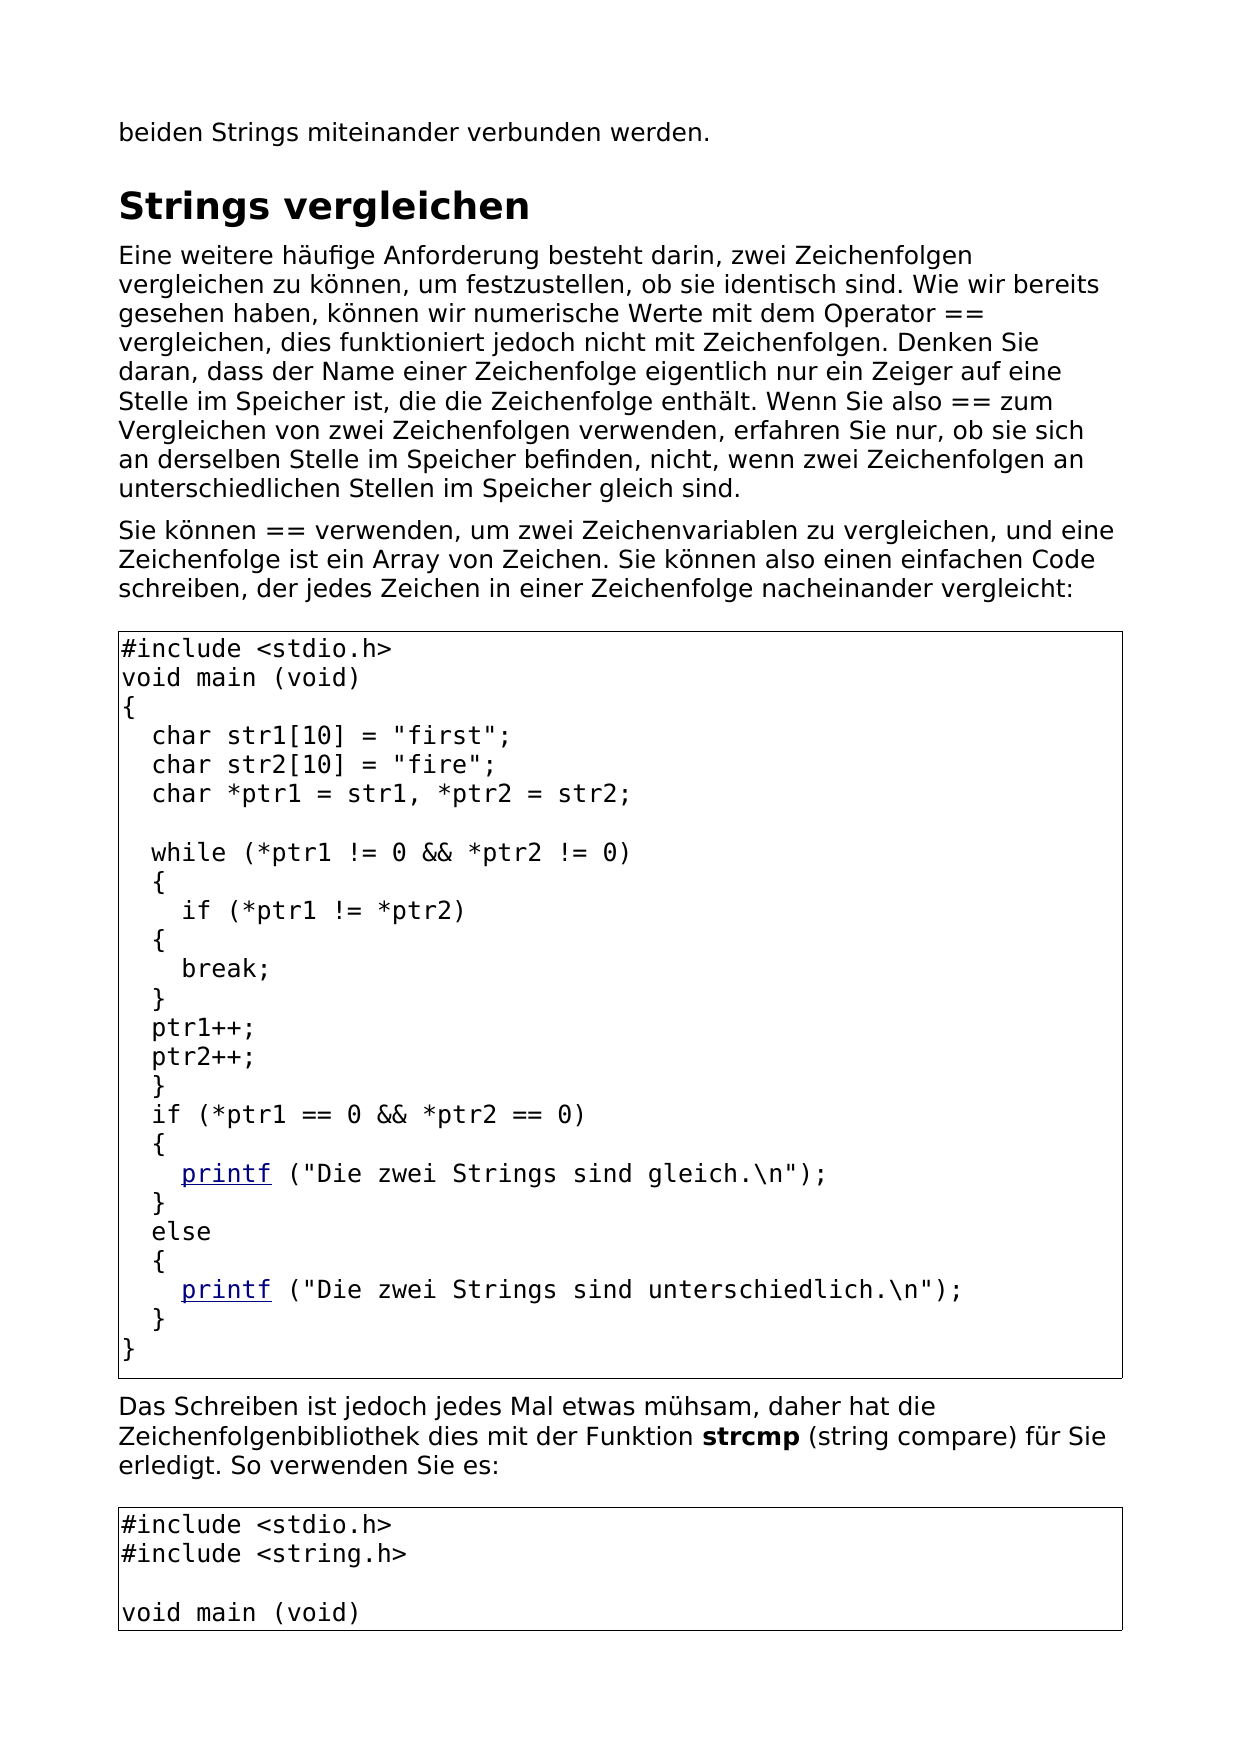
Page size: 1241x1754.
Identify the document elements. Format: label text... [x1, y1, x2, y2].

text beiden Strings miteinander verbunden werden. [118, 118, 1122, 147]
text Sie können == verwenden, um zwei Zeichenvariablen zu vergleichen, und eine Zeichenfolge ist ein Array von Zeichen. Sie können also einen einfachen Code schreiben, der jedes Zeichen in einer Zeichenfolge nacheinander vergleicht: [118, 516, 1122, 603]
table_header #include <stdio.h> #include <string.h> void main (void) [119, 1508, 1122, 1630]
subtitle Strings vergleichen [118, 185, 1122, 228]
text Das Schreiben ist jedoch jedes Mal etwas mühsam, daher hat die Zeichenfolgenbibliothek dies mit der Funktion strcmp (string compare) für Sie erledigt. So verwenden Sie es: [118, 1392, 1122, 1480]
table_header #include <stdio.h> void main (void) { char str1[10] = "first"; char str2[10] = "fire"; char *ptr1 = str1, *ptr2 = str2; while (*ptr1 != 0 && *ptr2 != 0) { if (*ptr1 != *ptr2) { break; } ptr1++; ptr2++; } if (*ptr1 == 0 && *ptr2 == 0) { printf ("Die zwei Strings sind gleich.\n"); } else { printf ("Die zwei Strings sind unterschiedlich.\n"); } } [119, 632, 1122, 1378]
text Eine weitere häufige Anforderung besteht darin, zwei Zeichenfolgen vergleichen zu können, um festzustellen, ob sie identisch sind. Wie wir bereits gesehen haben, können wir numerische Werte mit dem Operator == vergleichen, dies funktioniert jedoch nicht mit Zeichenfolgen. Denken Sie daran, dass der Name einer Zeichenfolge eigentlich nur ein Zeiger auf eine Stelle im Speicher ist, die die Zeichenfolge enthält. Wenn Sie also == zum Vergleichen von zwei Zeichenfolgen verwenden, erfahren Sie nur, ob sie sich an derselben Stelle im Speicher befinden, nicht, wenn zwei Zeichenfolgen an unterschiedlichen Stellen im Speicher gleich sind. [118, 241, 1122, 503]
